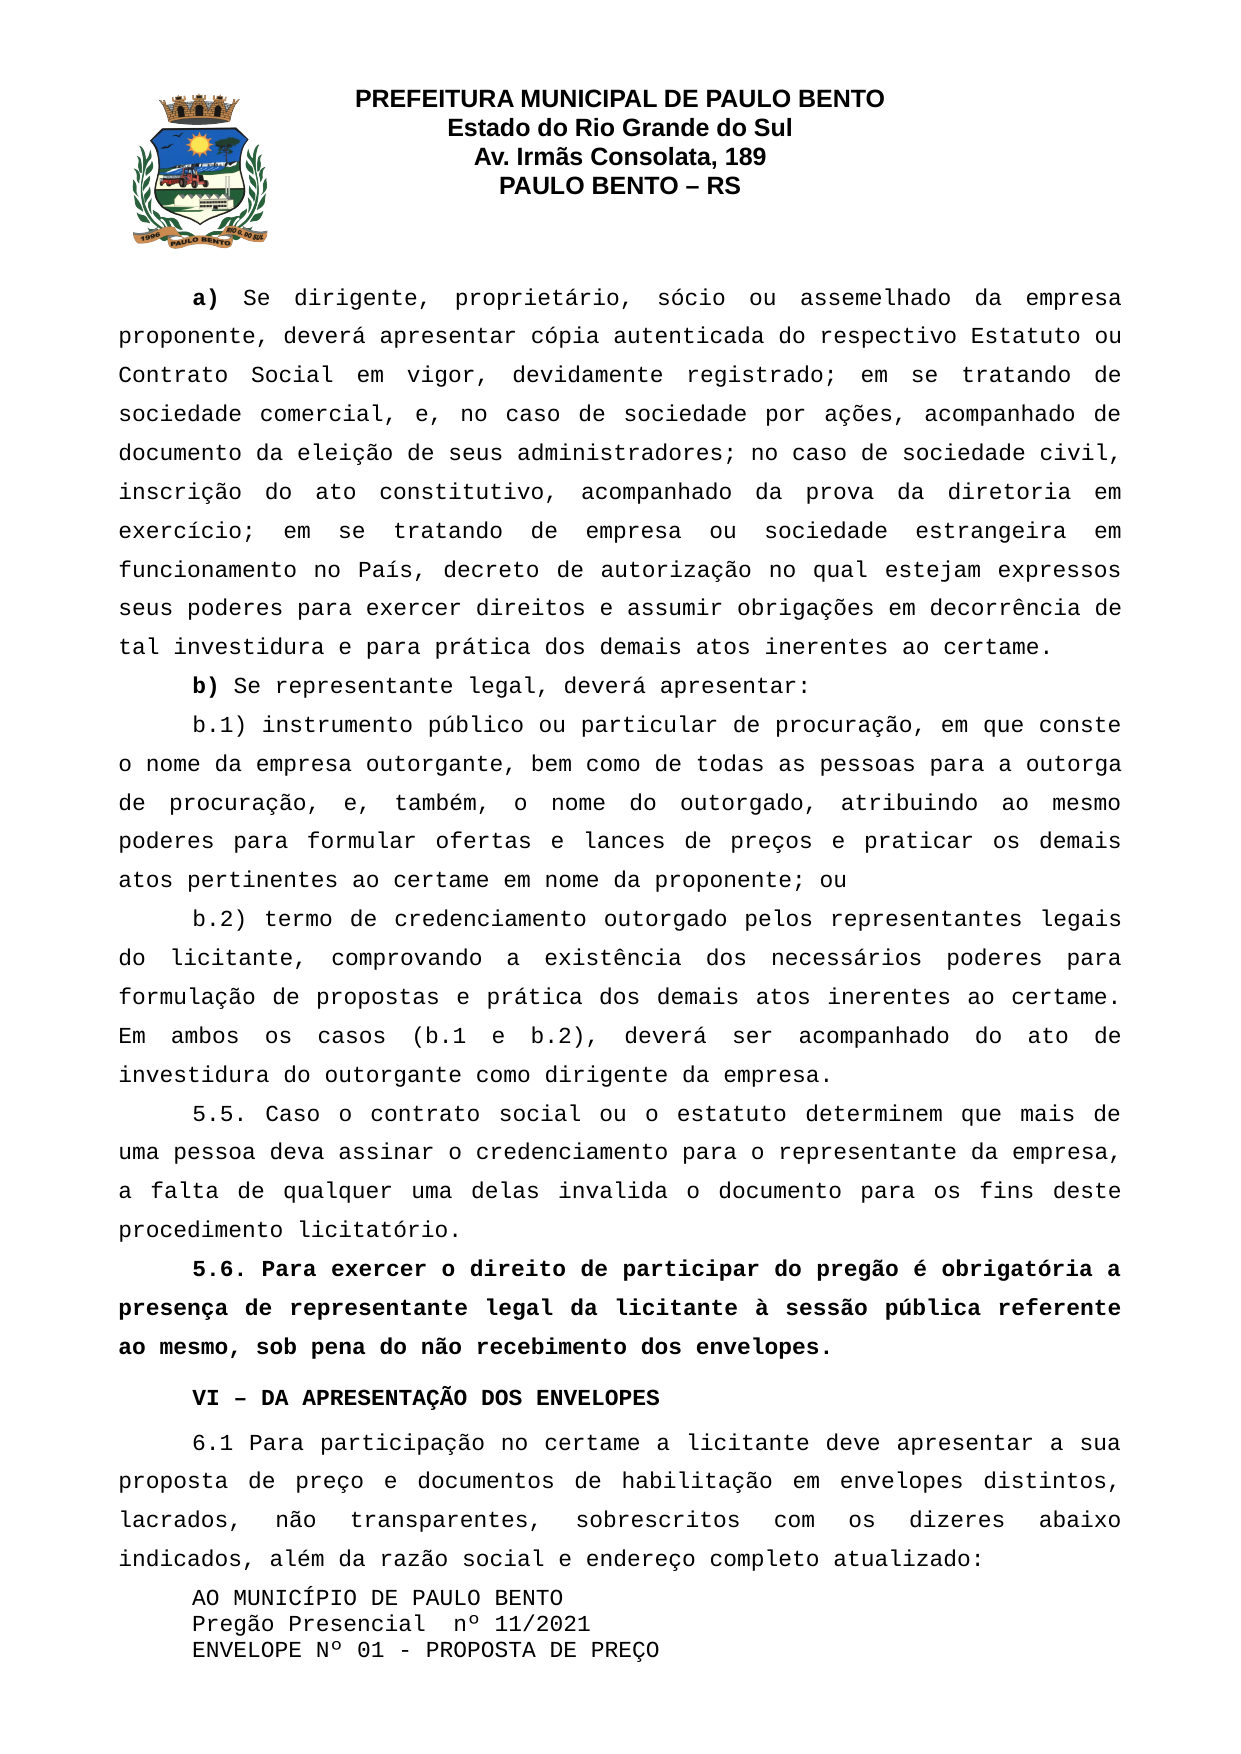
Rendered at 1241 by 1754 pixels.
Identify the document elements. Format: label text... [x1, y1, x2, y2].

text a) Se dirigente, proprietário, sócio ou assemelhado da empresa proponente, deverá apresentar cópia autenticada do respectivo Estatuto ou Contrato Social em vigor, devidamente registrado; em se tratando de sociedade comercial, e, no caso de sociedade por ações, acompanhado de documento da eleição de seus administradores; no caso de sociedade civil, inscrição do ato constitutivo, acompanhado da prova da diretoria em exercício; em se tratando de empresa ou sociedade estrangeira em funcionamento no País, decreto de autorização no qual estejam expressos seus poderes para exercer direitos e assumir obrigações em decorrência de tal investidura e para prática dos demais atos inerentes ao certame. [118, 286, 1122, 662]
text ENVELOPE Nº 01 - PROPOSTA DE PREÇO [118, 1638, 1122, 1664]
text b) Se representante legal, deverá apresentar: [118, 674, 1122, 700]
text 5.6. Para exercer o direito de participar do pregão é obrigatória a presença de representante legal da licitante à sessão pública referente ao mesmo, sob pena do não recebimento dos envelopes. [118, 1257, 1122, 1361]
text b.2) termo de credenciamento outorgado pelos representantes legais do licitante, comprovando a existência dos necessários poderes para formulação de propostas e prática dos demais atos inerentes ao certame. Em ambos os casos (b.1 e b.2), deverá ser acompanhado do ato de investidura do outorgante como dirigente da empresa. [118, 908, 1122, 1089]
text b.1) instrumento público ou particular de procuração, em que conste o nome da empresa outorgante, bem como de todas as pessoas para a outorga de procuração, e, também, o nome do outorgado, atribuindo ao mesmo poderes para formular ofertas e lances de preços e praticar os demais atos pertinentes ao certame em nome da proponente; ou [118, 713, 1122, 895]
text Pregão Presencial nº 11/2021 [118, 1612, 1122, 1638]
picture [132, 93, 268, 249]
text 6.1 Para participação no certame a licitante deve apresentar a sua proposta de preço e documentos de habilitação em envelopes distintos, lacrados, não transparentes, sobrescritos com os dizeres abaixo indicados, além da razão social e endereço completo atualizado: [118, 1431, 1122, 1573]
text AO MUNICÍPIO DE PAULO BENTO [118, 1586, 1122, 1612]
text VI – DA APRESENTAÇÃO DOS ENVELOPES [118, 1386, 1122, 1412]
text 5.5. Caso o contrato social ou o estatuto determinem que mais de uma pessoa deva assinar o credenciamento para o representante da empresa, a falta de qualquer uma delas invalida o documento para os fins deste procedimento licitatório. [118, 1102, 1122, 1244]
